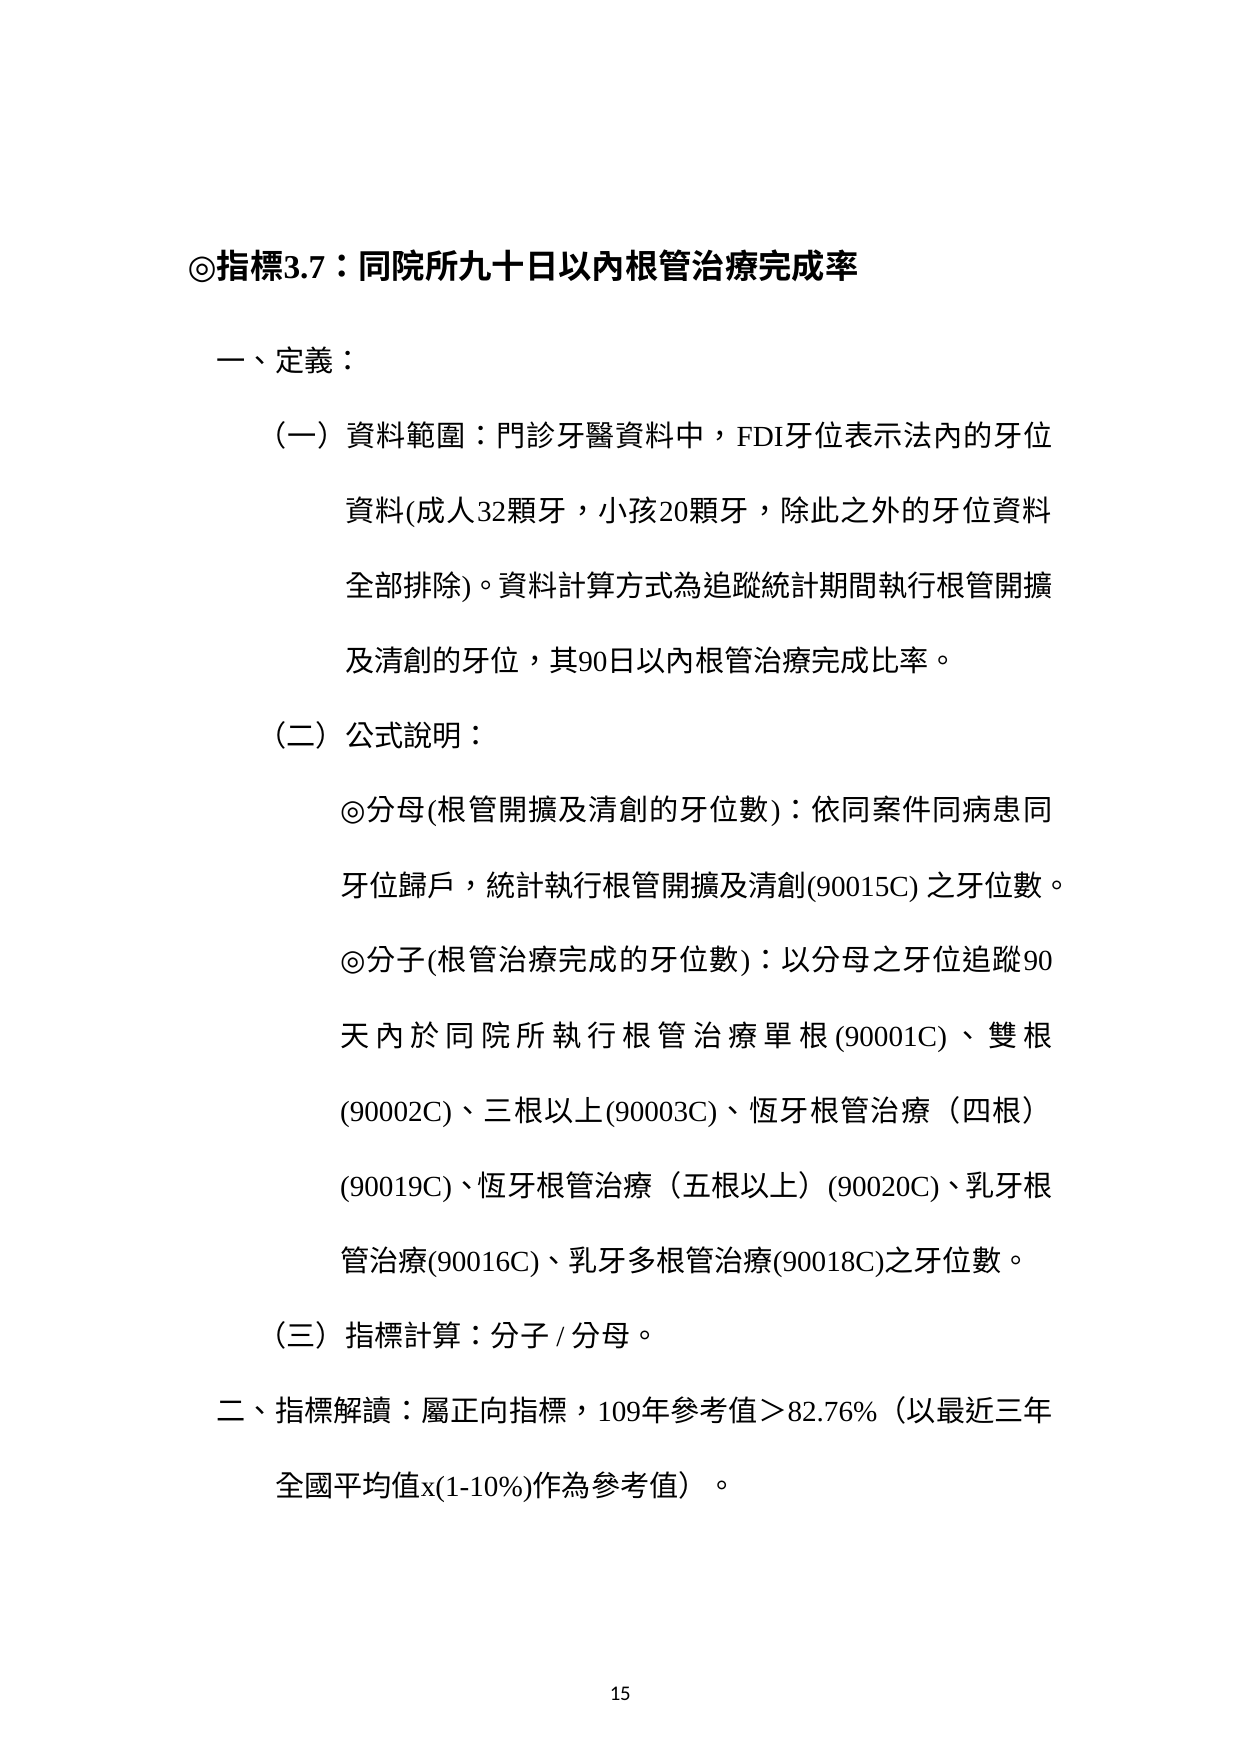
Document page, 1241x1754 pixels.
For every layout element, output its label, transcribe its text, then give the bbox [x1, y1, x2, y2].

subtitle （二）公式說明： [257, 696, 1053, 771]
subtitle ◎指標3.7：同院所九十日以內根管治療完成率 [187, 227, 1053, 302]
text ◎分子(根管治療完成的牙位數)：以分母之牙位追蹤90天內於同院所執行根管治療單根(90001C)、雙根(90002C)、三根以上(90003C)、恆牙根管治療（四根）(90019C)、恆牙根管治療（五根以上）(90020C)、乳牙根管治療(90016C)、乳牙多根管治療(90018C)之牙位數。 [340, 921, 1053, 1296]
subtitle 二、指標解讀：屬正向指標，109年參考值＞82.76%（以最近三年全國平均值x(1-10%)作為參考值）。 [216, 1371, 1053, 1521]
subtitle 一、定義： [216, 321, 1053, 396]
subtitle （一）資料範圍：門診牙醫資料中，FDI牙位表示法內的牙位資料(成人32顆牙，小孩20顆牙，除此之外的牙位資料全部排除)。資料計算方式為追蹤統計期間執行根管開擴及清創的牙位，其90日以內根管治療完成比率。 [257, 396, 1053, 696]
text ◎分母(根管開擴及清創的牙位數)：依同案件同病患同牙位歸戶，統計執行根管開擴及清創(90015C) 之牙位數。 [340, 771, 1053, 921]
subtitle （三）指標計算：分子 / 分母。 [257, 1296, 1053, 1371]
